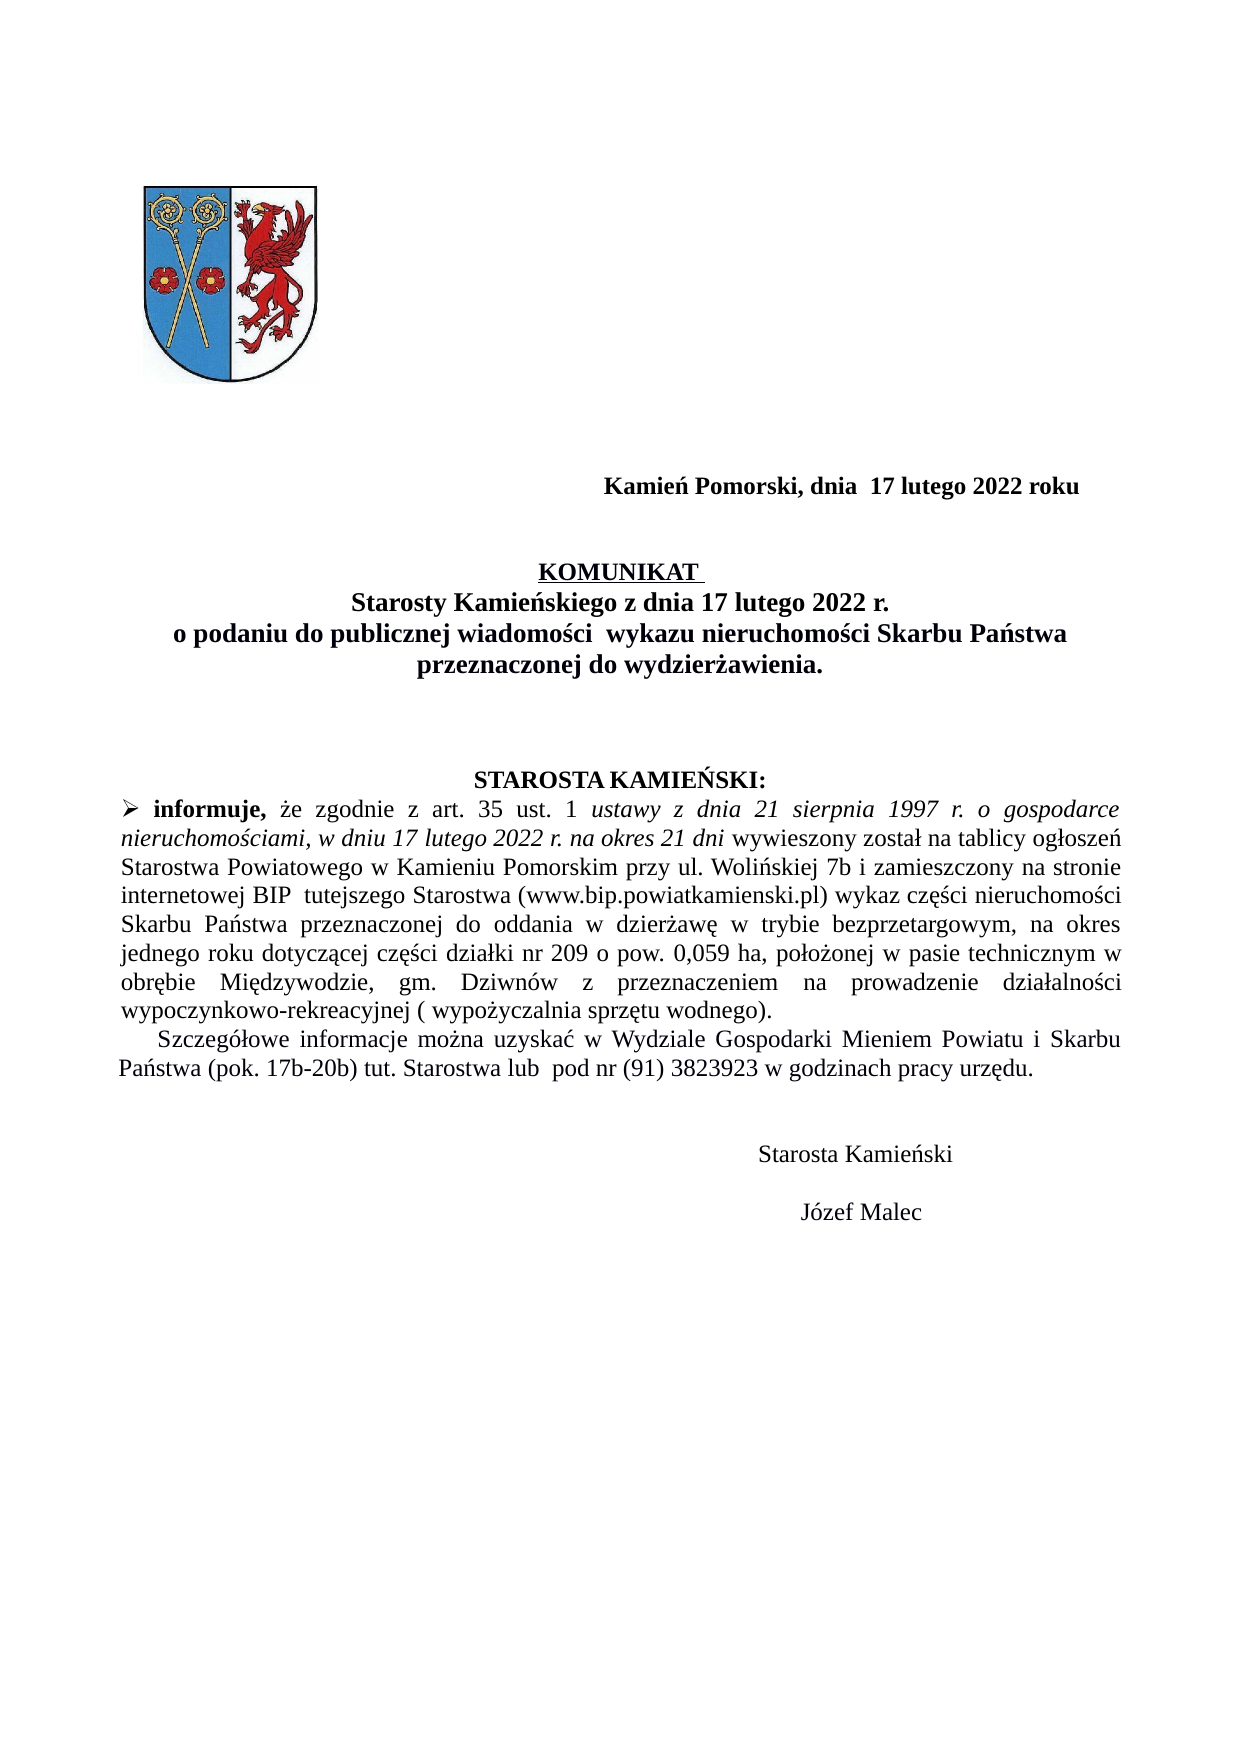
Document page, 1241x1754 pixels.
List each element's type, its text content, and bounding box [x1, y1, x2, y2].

text Starosta Kamieński [136, 1139, 1122, 1168]
text o podaniu do publicznej wiadomości wykazu nieruchomości Skarbu Państwa przeznaczonej do wydzierżawienia. [118, 617, 1122, 679]
list Szczegółowe informacje można uzyskać w Wydziale Gospodarki Mieniem Powiatu i Skarbu Państwa (pok. 17b-20b) tut. Starostwa lub pod nr (91) 3823923 w godzinach pracy urzędu. [118, 1024, 1122, 1082]
text KOMUNIKAT [121, 557, 1122, 586]
text Kamień Pomorski, dnia 17 lutego 2022 roku [118, 471, 1122, 499]
text Józef Malec [136, 1197, 1122, 1226]
picture [120, 152, 346, 414]
list informuje, że zgodnie z art. 35 ust. 1 ustawy z dnia 21 sierpnia 1997 r. o gospodarce nieruchomościami, w dniu 17 lutego 2022 r. na okres 21 dni wywieszony został na tablicy ogłoszeń Starostwa Powiatowego w Kamieniu Pomorskim przy ul. Wolińskiej 7b i zamieszczony na stronie internetowej BIP tutejszego Starostwa (www.bip.powiatkamienski.pl) wykaz części nieruchomości Skarbu Państwa przeznaczonej do oddania w dzierżawę w trybie bezprzetargowym, na okres jednego roku dotyczącej części działki nr 209 o pow. 0,059 ha, położonej w pasie technicznym w obrębie Międzywodzie, gm. Dziwnów z przeznaczeniem na prowadzenie działalności wypoczynkowo-rekreacyjnej ( wypożyczalnia sprzętu wodnego). [121, 794, 1122, 1024]
text STAROSTA KAMIEŃSKI: [118, 766, 1122, 794]
text Starosty Kamieńskiego z dnia 17 lutego 2022 r. [118, 586, 1122, 617]
